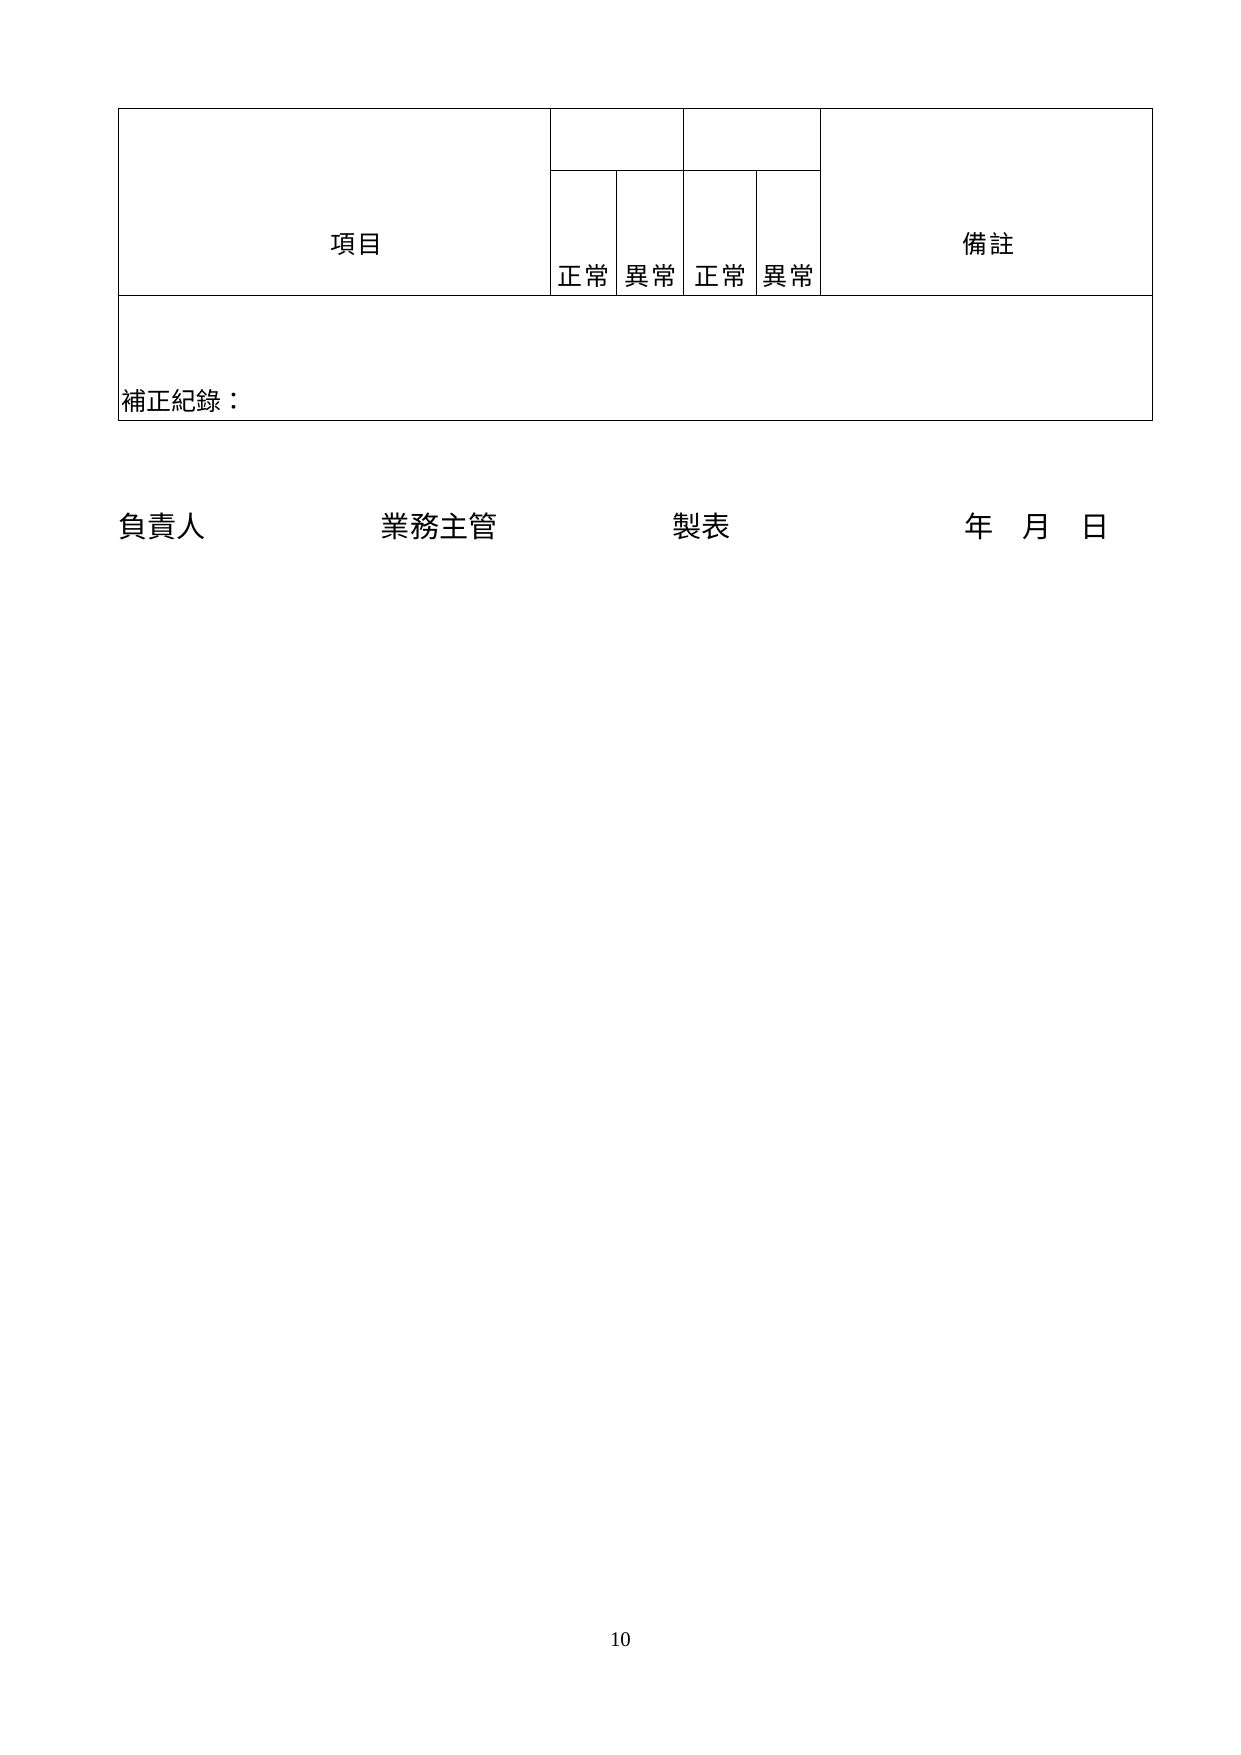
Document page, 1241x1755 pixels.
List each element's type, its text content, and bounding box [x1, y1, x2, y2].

table_header 公司填報 [551, 109, 683, 170]
table_cell 補正紀錄： [119, 296, 1152, 420]
table_header 備註 [821, 109, 1152, 295]
table_header 本會 審查意見 [684, 109, 820, 170]
table_cell 異常 [617, 171, 683, 295]
table_header 項目 [119, 109, 550, 295]
text 負責人 業務主管 製表 年 月 日 [118, 483, 1122, 545]
table_cell 正常 [684, 171, 756, 295]
table_cell 正常 [551, 171, 616, 295]
table_cell 異常 [757, 171, 820, 295]
